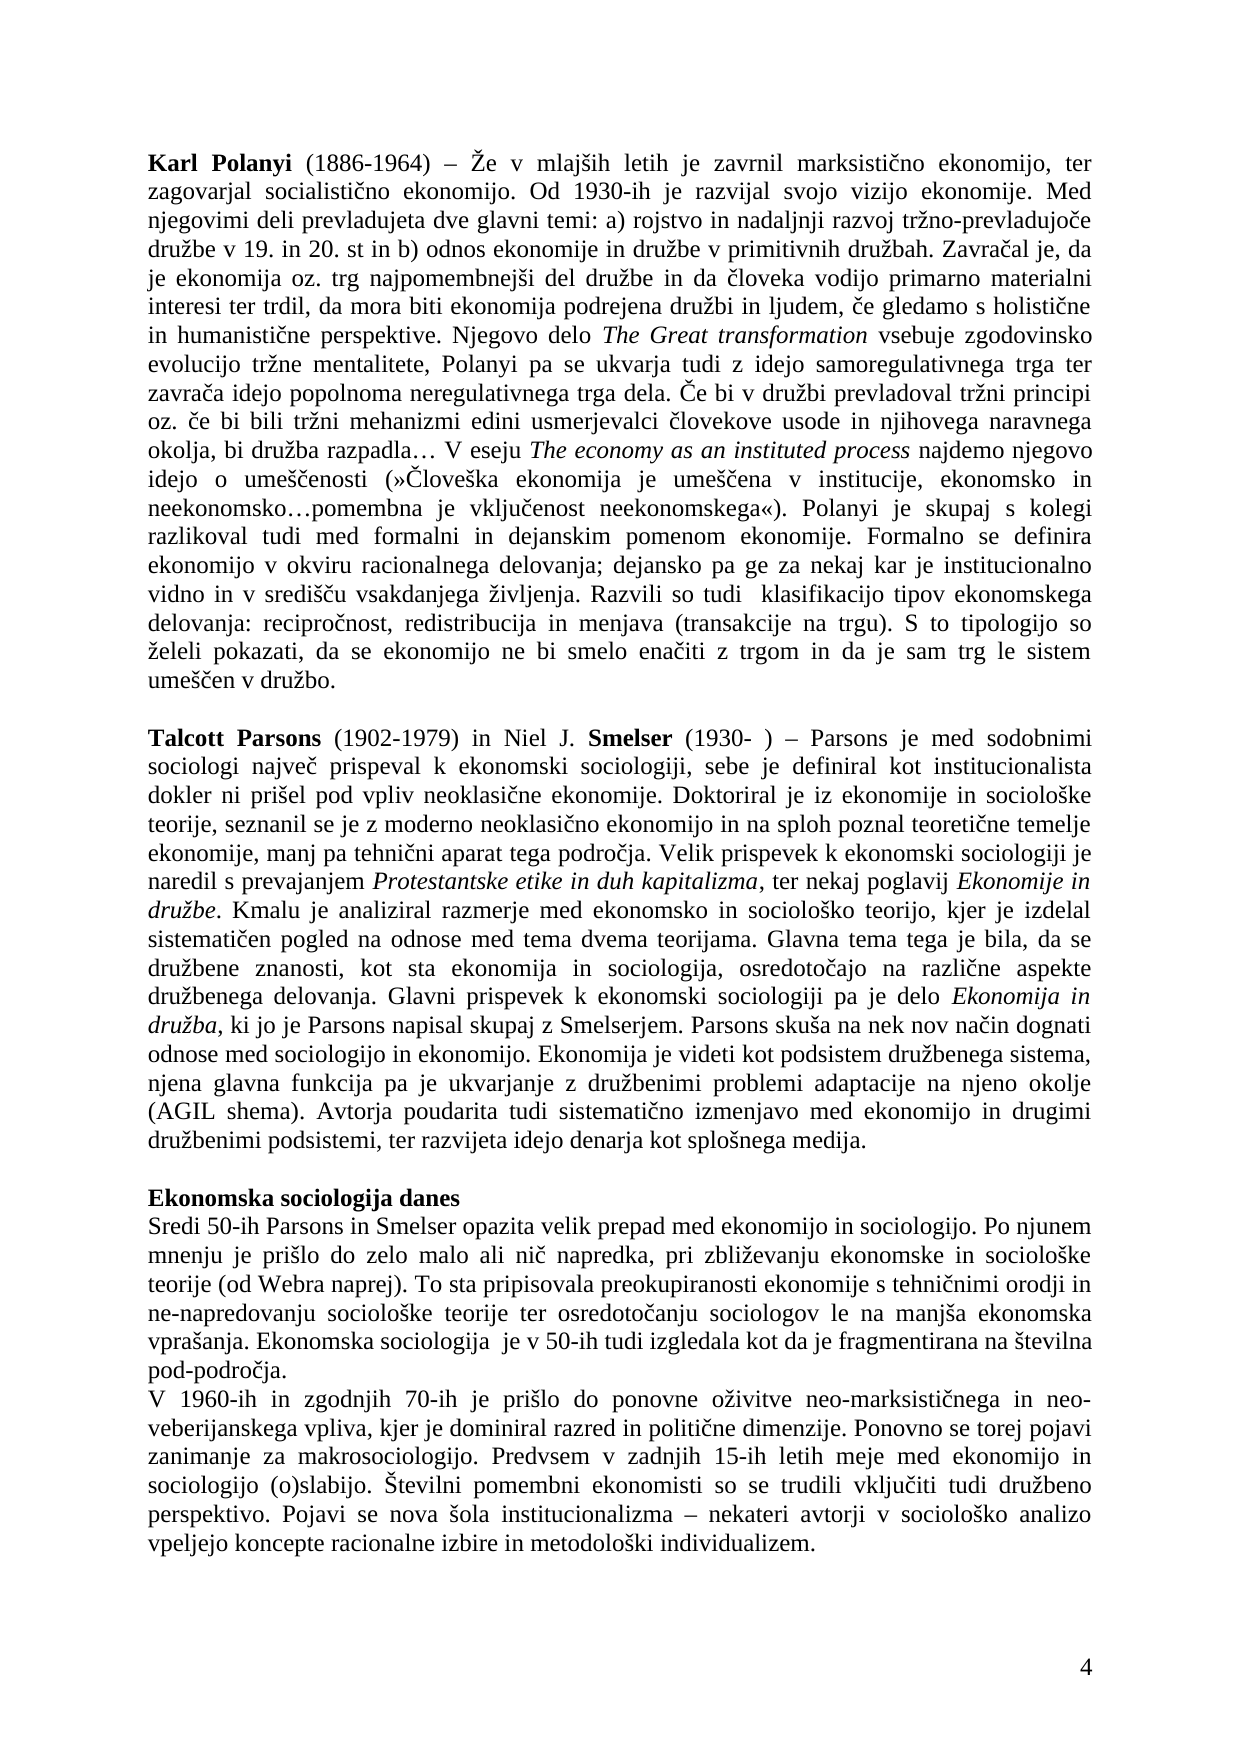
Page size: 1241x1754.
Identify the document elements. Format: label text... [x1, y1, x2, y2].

text Ekonomska sociologija danes [148, 1183, 1093, 1211]
text Talcott Parsons (1902-1979) in Niel J. Smelser (1930- ) – Parsons je med sodobnimi sociologi največ prispeval k ekonomski sociologiji, sebe je definiral kot institucionalista dokler ni prišel pod vpliv neoklasične ekonomije. Doktoriral je iz ekonomije in sociološke teorije, seznanil se je z moderno neoklasično ekonomijo in na sploh poznal teoretične temelje ekonomije, manj pa tehnični aparat tega področja. Velik prispevek k ekonomski sociologiji je naredil s prevajanjem Protestantske etike in duh kapitalizma, ter nekaj poglavij Ekonomije in družbe. Kmalu je analiziral razmerje med ekonomsko in sociološko teorijo, kjer je izdelal sistematičen pogled na odnose med tema dvema teorijama. Glavna tema tega je bila, da se družbene znanosti, kot sta ekonomija in sociologija, osredotočajo na različne aspekte družbenega delovanja. Glavni prispevek k ekonomski sociologiji pa je delo Ekonomija in družba, ki jo je Parsons napisal skupaj z Smelserjem. Parsons skuša na nek nov način dognati odnose med sociologijo in ekonomijo. Ekonomija je videti kot podsistem družbenega sistema, njena glavna funkcija pa je ukvarjanje z družbenimi problemi adaptacije na njeno okolje (AGIL shema). Avtorja poudarita tudi sistematično izmenjavo med ekonomijo in drugimi družbenimi podsistemi, ter razvijeta idejo denarja kot splošnega medija. [148, 723, 1093, 1154]
text V 1960-ih in zgodnjih 70-ih je prišlo do ponovne oživitve neo-marksističnega in neo-veberijanskega vpliva, kjer je dominiral razred in politične dimenzije. Ponovno se torej pojavi zanimanje za makrosociologijo. Predvsem v zadnjih 15-ih letih meje med ekonomijo in sociologijo (o)slabijo. Številni pomembni ekonomisti so se trudili vključiti tudi družbeno perspektivo. Pojavi se nova šola institucionalizma – nekateri avtorji v sociološko analizo vpeljejo koncepte racionalne izbire in metodološki individualizem. [148, 1384, 1093, 1556]
text Sredi 50-ih Parsons in Smelser opazita velik prepad med ekonomijo in sociologijo. Po njunem mnenju je prišlo do zelo malo ali nič napredka, pri zbliževanju ekonomske in sociološke teorije (od Webra naprej). To sta pripisovala preokupiranosti ekonomije s tehničnimi orodji in ne-napredovanju sociološke teorije ter osredotočanju sociologov le na manjša ekonomska vprašanja. Ekonomska sociologija je v 50-ih tudi izgledala kot da je fragmentirana na številna pod-področja. [148, 1211, 1093, 1384]
text Karl Polanyi (1886-1964) – Že v mlajših letih je zavrnil marksistično ekonomijo, ter zagovarjal socialistično ekonomijo. Od 1930-ih je razvijal svojo vizijo ekonomije. Med njegovimi deli prevladujeta dve glavni temi: a) rojstvo in nadaljnji razvoj tržno-prevladujoče družbe v 19. in 20. st in b) odnos ekonomije in družbe v primitivnih družbah. Zavračal je, da je ekonomija oz. trg najpomembnejši del družbe in da človeka vodijo primarno materialni interesi ter trdil, da mora biti ekonomija podrejena družbi in ljudem, če gledamo s holistične in humanistične perspektive. Njegovo delo The Great transformation vsebuje zgodovinsko evolucijo tržne mentalitete, Polanyi pa se ukvarja tudi z idejo samoregulativnega trga ter zavrača idejo popolnoma neregulativnega trga dela. Če bi v družbi prevladoval tržni principi oz. če bi bili tržni mehanizmi edini usmerjevalci človekove usode in njihovega naravnega okolja, bi družba razpadla… V eseju The economy as an instituted process najdemo njegovo idejo o umeščenosti (»Človeška ekonomija je umeščena v institucije, ekonomsko in neekonomsko…pomembna je vključenost neekonomskega«). Polanyi je skupaj s kolegi razlikoval tudi med formalni in dejanskim pomenom ekonomije. Formalno se definira ekonomijo v okviru racionalnega delovanja; dejansko pa ge za nekaj kar je institucionalno vidno in v središču vsakdanjega življenja. Razvili so tudi klasifikacijo tipov ekonomskega delovanja: recipročnost, redistribucija in menjava (transakcije na trgu). S to tipologijo so želeli pokazati, da se ekonomijo ne bi smelo enačiti z trgom in da je sam trg le sistem umeščen v družbo. [148, 148, 1093, 694]
